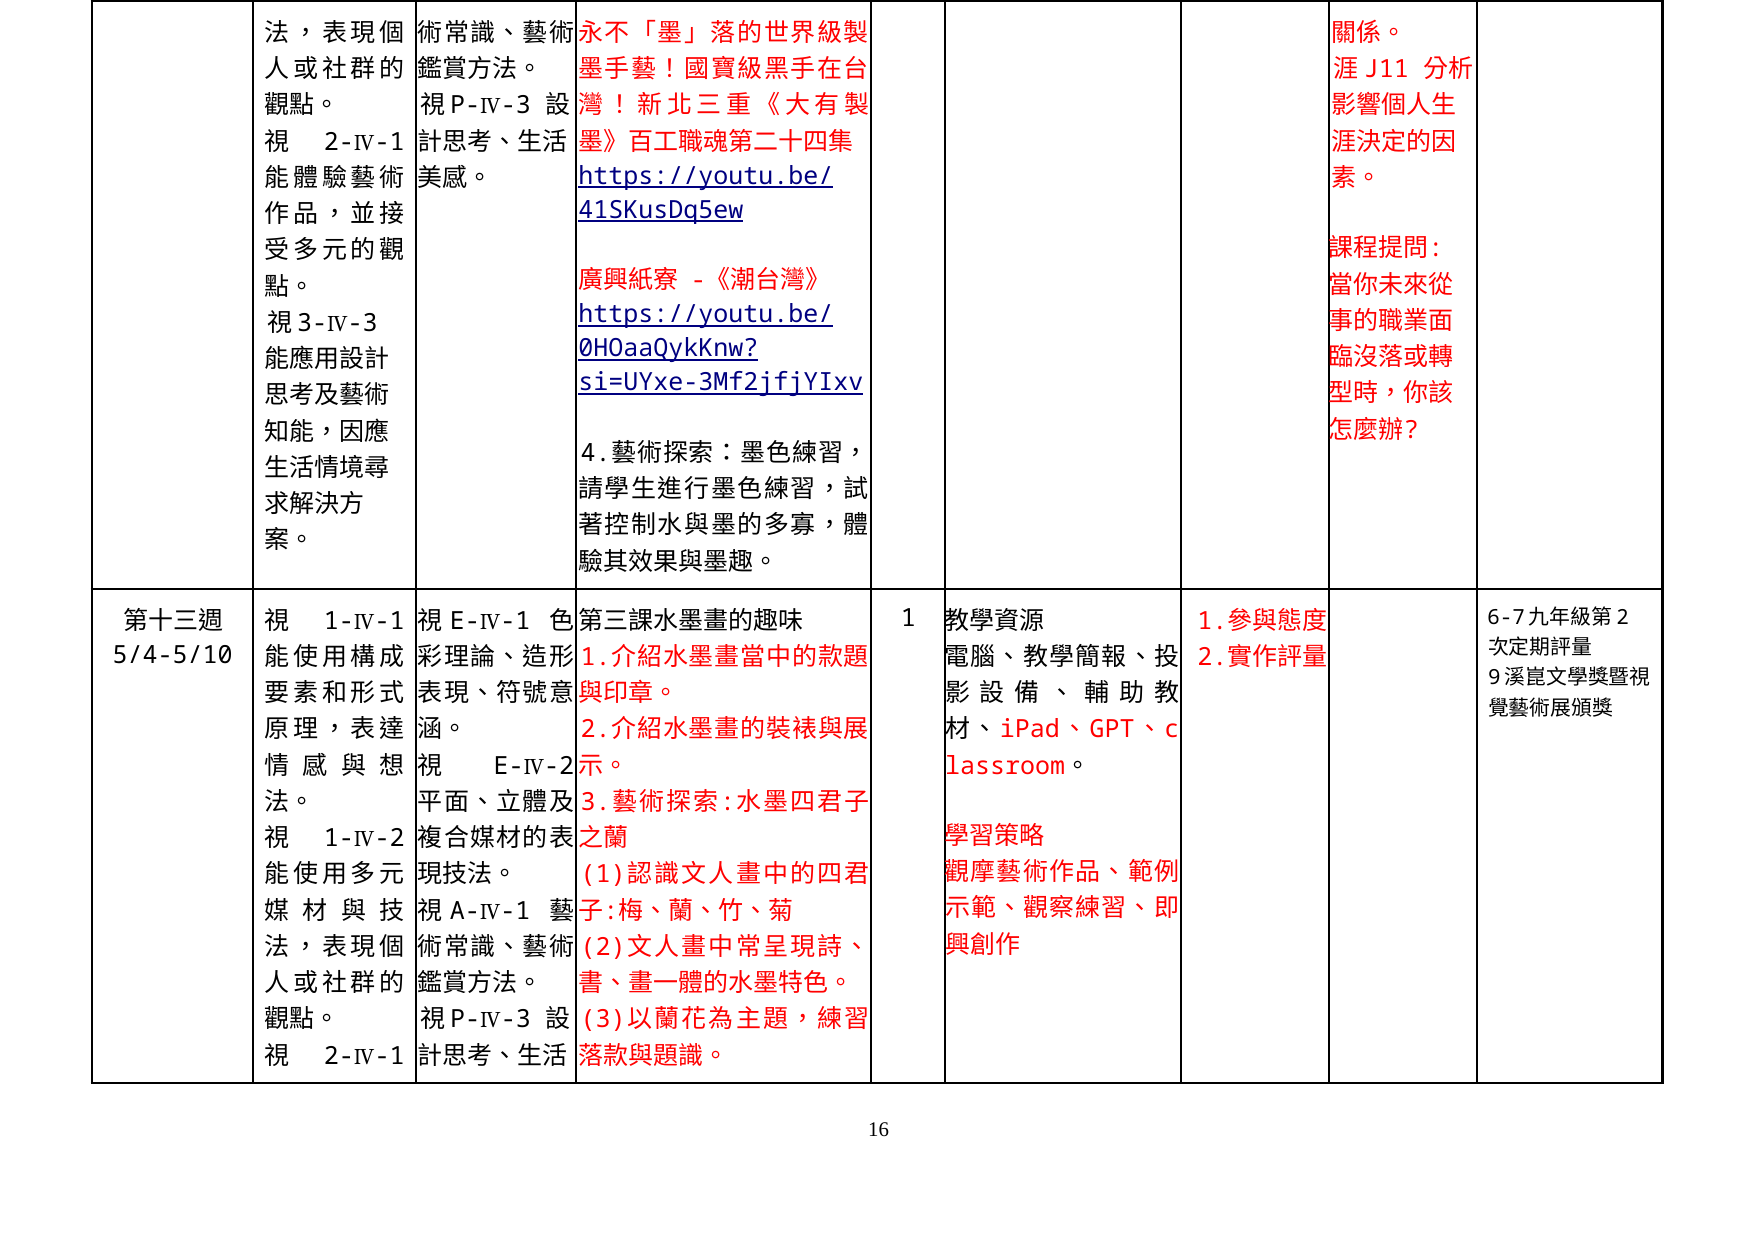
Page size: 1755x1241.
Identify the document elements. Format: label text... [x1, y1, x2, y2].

table_cell 法，表現個人或社群的觀點。 視2-Ⅳ-1 能體驗藝術作品，並接受多元的觀點。 視3-Ⅳ-3 能應用設計思考及藝術知能，因應生活情境尋求解決方案。 [254, 2, 415, 588]
table_cell 1.參與態度 2.實作評量 [1182, 590, 1328, 1082]
table_cell 第十三週5/4-5/10 [93, 590, 252, 1082]
table_cell [93, 2, 252, 588]
table_cell 6-7九年級第2次定期評量 9溪崑文學獎暨視覺藝術展頒獎 [1478, 590, 1661, 1082]
table_cell [1330, 590, 1476, 1082]
table_cell [872, 2, 944, 588]
table_cell [946, 2, 1180, 588]
table_cell 第三課水墨畫的趣味 1.介紹水墨畫當中的款題與印章。 2.介紹水墨畫的裝裱與展示。 3.藝術探索:水墨四君子之蘭 (1)認識文人畫中的四君子:梅、蘭、竹、菊 (2)文人畫中常呈現詩、書、畫一體的水墨特色。 (3)以蘭花為主題，練習落款與題識。 [577, 590, 870, 1082]
table_cell [1182, 2, 1328, 588]
table_cell 術常識、藝術鑑賞方法。 視P-Ⅳ-3 設計思考、生活美感。 [417, 2, 575, 588]
table_cell 視E-Ⅳ-1 色彩理論、造形表現、符號意涵。 視 E-Ⅳ-2 平面、立體及複合媒材的表現技法。 視A-Ⅳ-1 藝術常識、藝術鑑賞方法。 視P-Ⅳ-3 設計思考、生活 [417, 590, 575, 1082]
table_cell 視1-Ⅳ-1 能使用構成要素和形式原理，表達情感與想法。 視1-Ⅳ-2 能使用多元媒材與技法，表現個人或社群的觀點。 視2-Ⅳ-1 [254, 590, 415, 1082]
table_cell 教學資源 電腦、教學簡報、投影設備、輔助教材、iPad、GPT、classroom。 學習策略 觀摩藝術作品、範例示範、觀察練習、即興創作 [946, 590, 1180, 1082]
table_cell 關係。 涯J11 分析影響個人生涯決定的因素。 課程提問: 當你未來從事的職業面臨沒落或轉型時，你該怎麼辦? [1330, 2, 1476, 588]
table_cell 永不「墨」落的世界級製墨手藝！國寶級黑手在台灣！新北三重《大有製墨》百工職魂第二十四集 https://youtu.be/41SKusDq5ew 廣興紙寮 -《潮台灣》 https://youtu.be/0HOaaQykKnw?si=UYxe-3Mf2jfjYIxv 4.藝術探索：墨色練習，請學生進行墨色練習，試著控制水與墨的多寡，體驗其效果與墨趣。 [577, 2, 870, 588]
table_cell 1 [872, 590, 944, 1082]
table_cell [1478, 2, 1661, 588]
